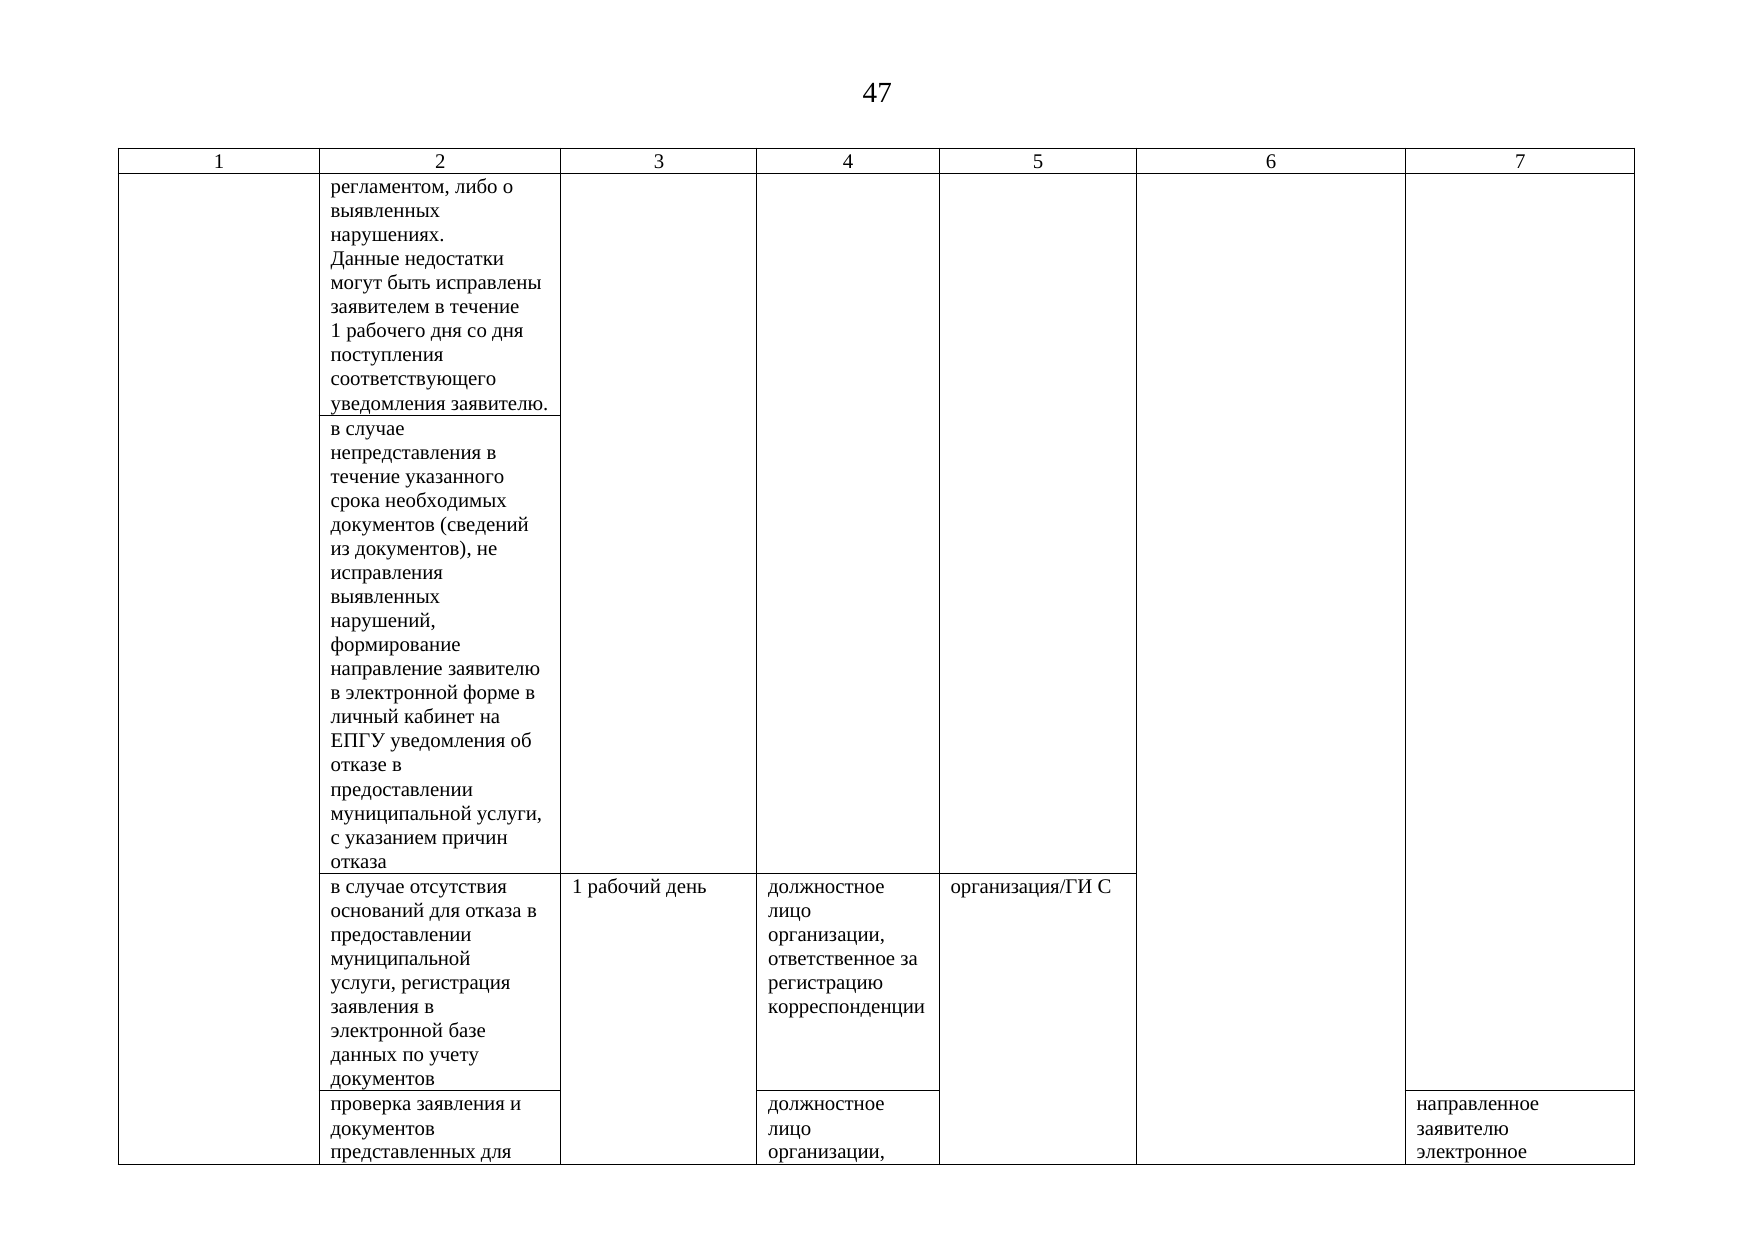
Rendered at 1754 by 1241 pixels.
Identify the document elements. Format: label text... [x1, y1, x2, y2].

table_cell [561, 174, 756, 873]
table_cell [757, 174, 939, 873]
table_cell должностное лицо организации, ответственное за регистрацию корреспонденции [757, 874, 939, 1090]
table_cell - [1137, 174, 1405, 1163]
table_cell проверка заявления и документов представленных для [320, 1091, 560, 1163]
table_cell в случае отсутствия оснований для отказа в предоставлении муниципальной услуги, регистрация заявления в электронной базе данных по учету документов [320, 874, 560, 1090]
table_header 2 [320, 149, 560, 173]
table_cell направленное заявителю электронное [1406, 1091, 1634, 1163]
table_cell 1 рабочий день [561, 874, 756, 1163]
table_cell [119, 174, 319, 1163]
table_cell организация/ГИ С [940, 874, 1136, 1163]
table_cell в случае непредставления в течение указанного срока необходимых документов (сведений из документов), не исправления выявленных нарушений, формирование направление заявителю в электронной форме в личный кабинет на ЕПГУ уведомления об отказе в предоставлении муниципальной услуги, с указанием причин отказа [320, 416, 560, 873]
table_header 4 [757, 149, 939, 173]
table_header 3 [561, 149, 756, 173]
table_header 1 [119, 149, 319, 173]
table_cell [940, 174, 1136, 873]
table_cell [1406, 174, 1634, 1090]
table_cell регламентом, либо о выявленных нарушениях. Данные недостатки могут быть исправлены заявителем в течение 1 рабочего дня со дня поступления соответствующего уведомления заявителю. [320, 174, 560, 414]
table_cell должностное лицо организации, [757, 1091, 939, 1163]
table_header 5 [940, 149, 1136, 173]
table_header 7 [1406, 149, 1634, 173]
table_header 6 [1137, 149, 1405, 173]
